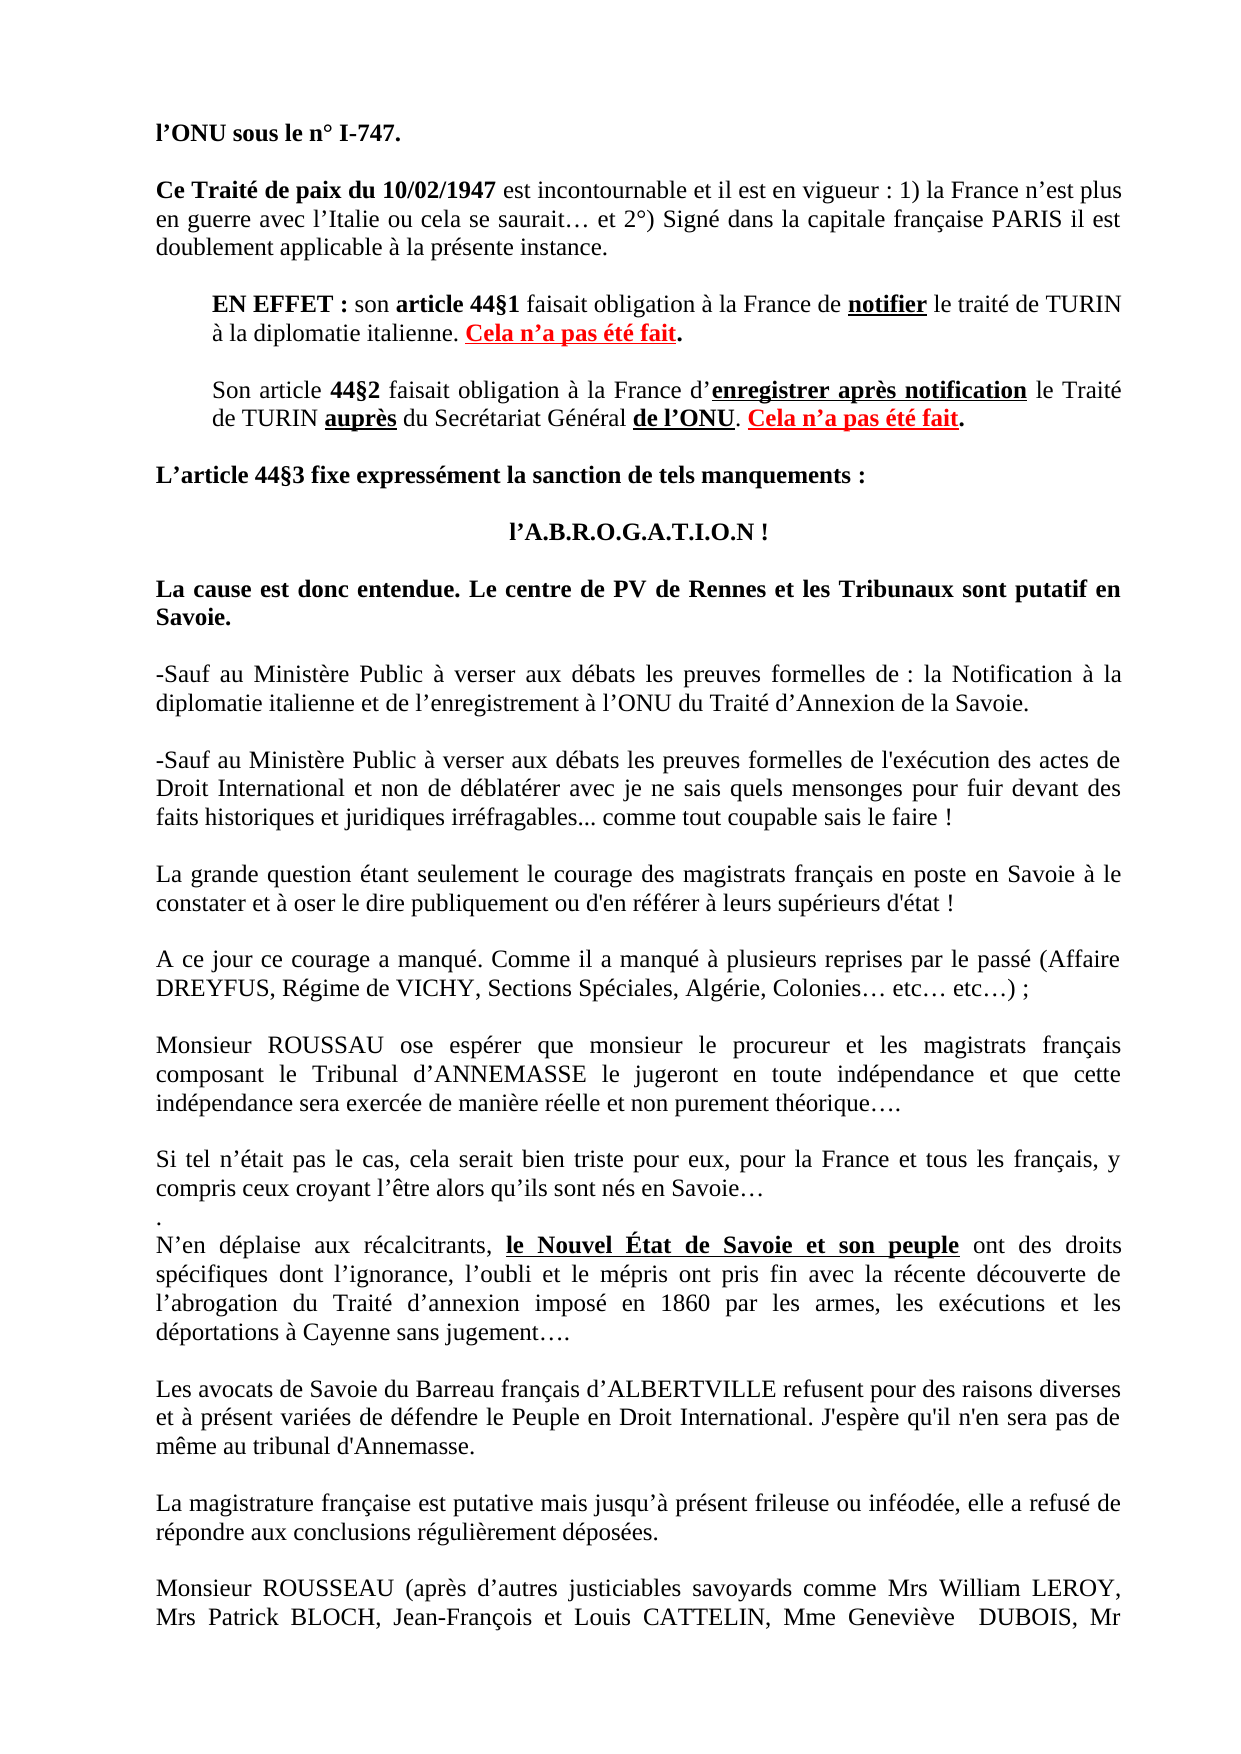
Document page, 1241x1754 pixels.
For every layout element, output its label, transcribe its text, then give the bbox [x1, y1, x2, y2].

text -Sauf au Ministère Public à verser aux débats les preuves formelles de l'exécution des actes de Droit International et non de déblatérer avec je ne sais quels mensonges pour fuir devant des faits historiques et juridiques irréfragables... comme tout coupable sais le faire ! [156, 745, 1122, 831]
text Les avocats de Savoie du Barreau français d’ALBERTVILLE refusent pour des raisons diverses et à présent variées de défendre le Peuple en Droit International. J'espère qu'il n'en sera pas de même au tribunal d'Annemasse. [156, 1374, 1122, 1460]
text Si tel n’était pas le cas, cela serait bien triste pour eux, pour la France et tous les français, y compris ceux croyant l’être alors qu’ils sont nés en Savoie… [156, 1144, 1122, 1202]
text EN EFFET : son article 44§1 faisait obligation à la France de notifier le traité de TURIN à la diplomatie italienne. Cela n’a pas été fait. [212, 289, 1122, 347]
text La magistrature française est putative mais jusqu’à présent frileuse ou inféodée, elle a refusé de répondre aux conclusions régulièrement déposées. [156, 1488, 1122, 1545]
text l’ONU sous le n° I-747. [156, 118, 1122, 147]
text Monsieur ROUSSEAU (après d’autres justiciables savoyards comme Mrs William LEROY, Mrs Patrick BLOCH, Jean-François et Louis CATTELIN, Mme Geneviève DUBOIS, Mr [156, 1573, 1122, 1631]
text Monsieur ROUSSAU ose espérer que monsieur le procureur et les magistrats français composant le Tribunal d’ANNEMASSE le jugeront en toute indépendance et que cette indépendance sera exercée de manière réelle et non purement théorique…. [156, 1030, 1122, 1116]
text La cause est donc entendue. Le centre de PV de Rennes et les Tribunaux sont putatif en Savoie. [156, 574, 1122, 631]
text l’A.B.R.O.G.A.T.I.O.N ! [156, 517, 1122, 546]
text N’en déplaise aux récalcitrants, le Nouvel État de Savoie et son peuple ont des droits spécifiques dont l’ignorance, l’oubli et le mépris ont pris fin avec la récente découverte de l’abrogation du Traité d’annexion imposé en 1860 par les armes, les exécutions et les déportations à Cayenne sans jugement…. [156, 1231, 1122, 1346]
text L’article 44§3 fixe expressément la sanction de tels manquements : [156, 460, 1122, 489]
text Son article 44§2 faisait obligation à la France d’enregistrer après notification le Traité de TURIN auprès du Secrétariat Général de l’ONU. Cela n’a pas été fait. [212, 375, 1122, 432]
text Ce Traité de paix du 10/02/1947 est incontournable et il est en vigueur : 1) la France n’est plus en guerre avec l’Italie ou cela se saurait… et 2°) Signé dans la capitale française PARIS il est doublement applicable à la présente instance. [156, 175, 1122, 261]
text -Sauf au Ministère Public à verser aux débats les preuves formelles de : la Notification à la diplomatie italienne et de l’enregistrement à l’ONU du Traité d’Annexion de la Savoie. [156, 659, 1122, 717]
text A ce jour ce courage a manqué. Comme il a manqué à plusieurs reprises par le passé (Affaire DREYFUS, Régime de VICHY, Sections Spéciales, Algérie, Colonies… etc… etc…) ; [156, 944, 1122, 1002]
text La grande question étant seulement le courage des magistrats français en poste en Savoie à le constater et à oser le dire publiquement ou d'en référer à leurs supérieurs d'état ! [156, 859, 1122, 917]
text . [156, 1202, 1122, 1231]
